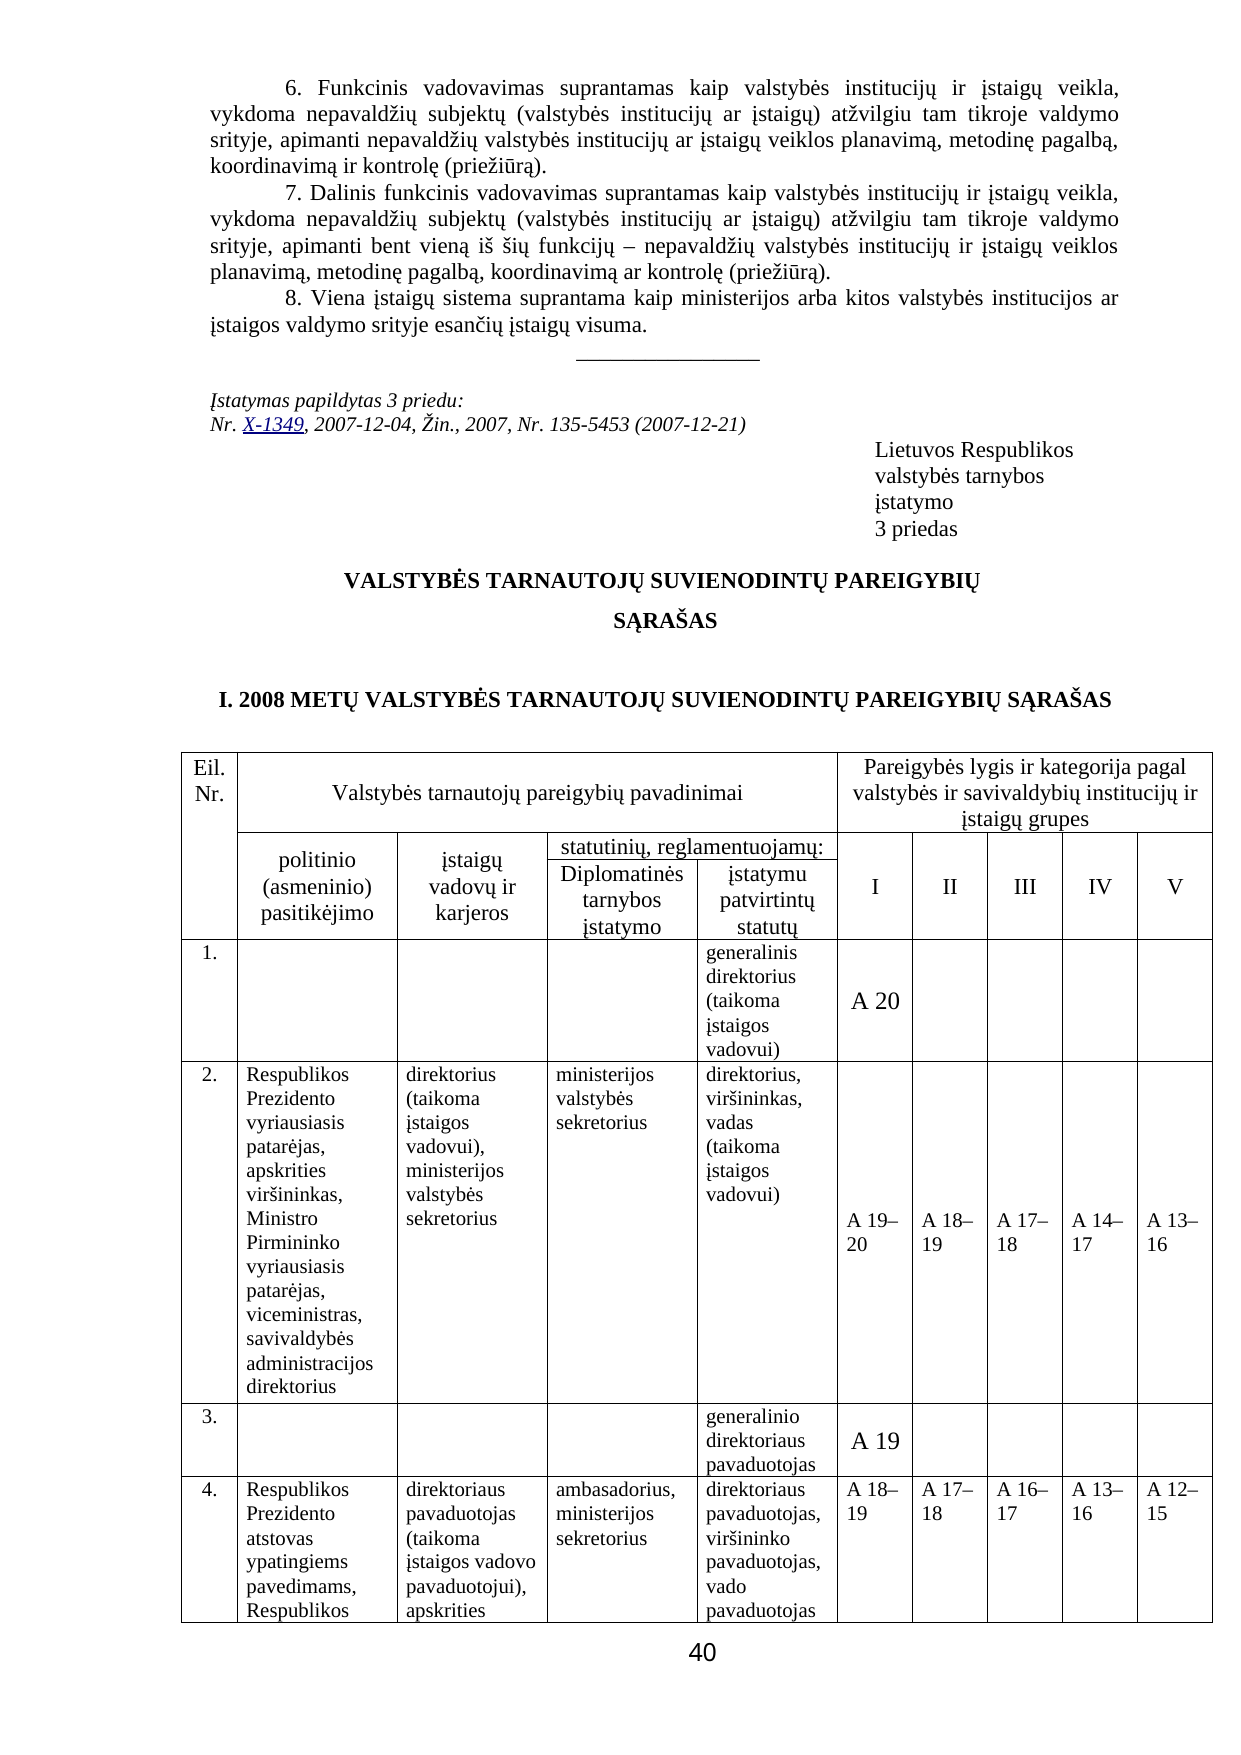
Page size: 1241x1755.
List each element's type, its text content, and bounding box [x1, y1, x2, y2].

text ________________ [210, 337, 1126, 363]
text 3 priedas [874, 515, 1120, 541]
text 6. Funkcinis vadovavimas suprantamas kaip valstybės institucijų ir įstaigų veikla, vykdoma nepavaldžių subjektų (valstybės institucijų ar įstaigų) atžvilgiu tam tikroje valdymo srityje, apimanti nepavaldžių valstybės institucijų ar įstaigų veiklos planavimą, metodinę pagalbą, koordinavimą ir kontrolę (priežiūrą). [210, 73, 1120, 179]
table_cell statutinių, reglamentuojamų: [548, 833, 837, 859]
text VALSTYBĖS TARNAUTOJŲ SUVIENODINTŲ PAREIGYBIŲ [210, 567, 1120, 594]
table_cell A 18–19 [838, 1477, 912, 1622]
table_cell Respublikos Prezidento atstovas ypatingiems pavedimams, Respublikos [238, 1477, 397, 1622]
text Lietuvos Respublikos [874, 436, 1120, 462]
table_cell A 16–17 [988, 1477, 1062, 1622]
text SĄRAŠAS [210, 607, 1120, 633]
table_cell direktorius, viršininkas, vadas (taikoma įstaigos vadovui) [698, 1062, 837, 1403]
table_cell 3. [182, 1404, 237, 1476]
text 8. Viena įstaigų sistema suprantama kaip ministerijos arba kitos valstybės institucijos ar įstaigos valdymo srityje esančių įstaigų visuma. [210, 284, 1120, 337]
text I. 2008 METŲ VALSTYBĖS TARNAUTOJŲ SUVIENODINTŲ PAREIGYBIŲ SĄRAŠAS [210, 686, 1120, 712]
table_cell [913, 940, 987, 1061]
table_cell direktoriaus pavaduotojas, viršininko pavaduotojas, vado pavaduotojas [698, 1477, 837, 1622]
table_cell [988, 940, 1062, 1061]
table_cell A 19–20 [838, 1062, 912, 1403]
table_cell A 17–18 [988, 1062, 1062, 1403]
table_cell A 13–16 [1063, 1477, 1137, 1622]
table_cell [238, 940, 397, 1061]
table_cell [548, 940, 697, 1061]
table_cell A 20 [838, 940, 912, 1061]
table_cell [548, 1404, 697, 1476]
table_cell [988, 1404, 1062, 1476]
table_cell I [838, 833, 912, 939]
table_cell direktoriaus pavaduotojas (taikoma įstaigos vadovo pavaduotojui), apskrities [398, 1477, 547, 1622]
table_cell IV [1063, 833, 1137, 939]
table_cell II [913, 833, 987, 939]
table_cell V [1138, 833, 1212, 939]
table_cell A 14–17 [1063, 1062, 1137, 1403]
table_cell [1063, 1404, 1137, 1476]
table_cell A 12–15 [1138, 1477, 1212, 1622]
table_cell direktorius (taikoma įstaigos vadovui), ministerijos valstybės sekretorius [398, 1062, 547, 1403]
table_cell III [988, 833, 1062, 939]
table_cell ministerijos valstybės sekretorius [548, 1062, 697, 1403]
table_cell 2. [182, 1062, 237, 1403]
table_cell 4. [182, 1477, 237, 1622]
table_cell įstaigų vadovų ir karjeros [398, 833, 547, 939]
table_cell [913, 1404, 987, 1476]
text 7. Dalinis funkcinis vadovavimas suprantamas kaip valstybės institucijų ir įstaigų veikla, vykdoma nepavaldžių subjektų (valstybės institucijų ar įstaigų) atžvilgiu tam tikroje valdymo srityje, apimanti bent vieną iš šių funkcijų – nepavaldžių valstybės institucijų ir įstaigų veiklos planavimą, metodinę pagalbą, koordinavimą ar kontrolę (priežiūrą). [210, 179, 1120, 284]
table_header Pareigybės lygis ir kategorija pagal valstybės ir savivaldybių institucijų ir įstaigų grupes [838, 753, 1212, 832]
table_header Valstybės tarnautojų pareigybių pavadinimai [238, 753, 837, 832]
table_cell politinio (asmeninio) pasitikėjimo [238, 833, 397, 939]
table_cell [398, 940, 547, 1061]
table_cell [1063, 940, 1137, 1061]
table_cell [1138, 940, 1212, 1061]
table_header Eil. Nr. [182, 753, 237, 939]
table_cell ambasadorius, ministerijos sekretorius [548, 1477, 697, 1622]
text Nr. X-1349, 2007-12-04, Žin., 2007, Nr. 135-5453 (2007-12-21) [210, 412, 1120, 436]
text valstybės tarnybos įstatymo [874, 462, 1120, 515]
table_cell generalinis direktorius (taikoma įstaigos vadovui) [698, 940, 837, 1061]
table_cell įstatymu patvirtintų statutų [698, 860, 837, 939]
table_cell A 13–16 [1138, 1062, 1212, 1403]
text Įstatymas papildytas 3 priedu: [210, 387, 1126, 412]
table_cell [398, 1404, 547, 1476]
table_cell [238, 1404, 397, 1476]
table_cell A 19 [838, 1404, 912, 1476]
table_cell A 17–18 [913, 1477, 987, 1622]
table_cell Respublikos Prezidento vyriausiasis patarėjas, apskrities viršininkas, Ministro Pirmininko vyriausiasis patarėjas, viceministras, savivaldybės administracijos direktorius [238, 1062, 397, 1403]
table_cell A 18–19 [913, 1062, 987, 1403]
table_cell generalinio direktoriaus pavaduotojas [698, 1404, 837, 1476]
table_cell Diplomatinės tarnybos įstatymo [548, 860, 697, 939]
table_cell 1. [182, 940, 237, 1061]
table_cell [1138, 1404, 1212, 1476]
